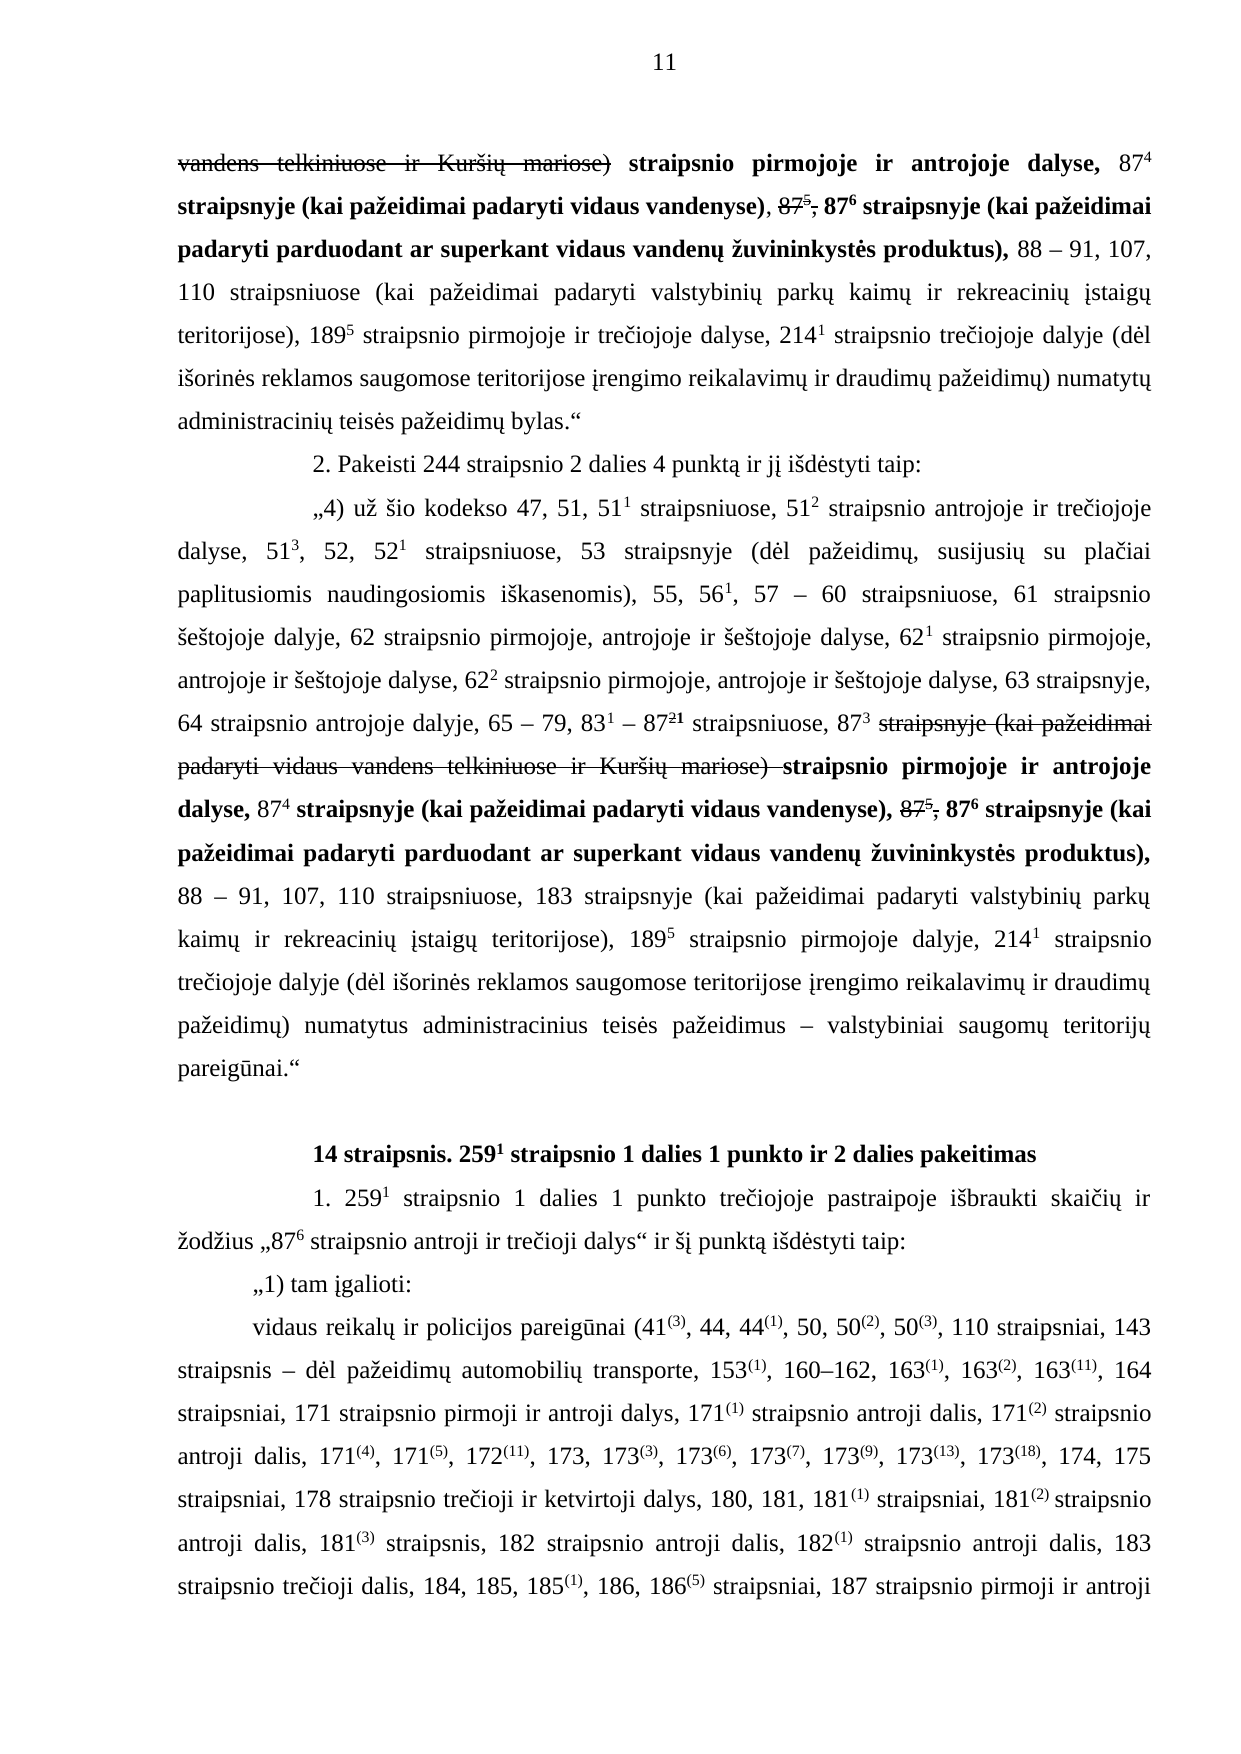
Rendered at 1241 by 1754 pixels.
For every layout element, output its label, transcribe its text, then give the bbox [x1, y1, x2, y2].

text vandens telkiniuose ir Kuršių mariose) straipsnio pirmojoje ir antrojoje dalyse, 874 straipsnyje (kai pažeidimai padaryti vidaus vandenyse), 875, 876 straipsnyje (kai pažeidimai padaryti parduodant ar superkant vidaus vandenų žuvininkystės produktus), 88 – 91, 107, 110 straipsniuose (kai pažeidimai padaryti valstybinių parkų kaimų ir rekreacinių įstaigų teritorijose), 1895 straipsnio pirmojoje ir trečiojoje dalyse, 2141 straipsnio trečiojoje dalyje (dėl išorinės reklamos saugomose teritorijose įrengimo reikalavimų ir draudimų pažeidimų) numatytų administracinių teisės pažeidimų bylas.“ [177, 148, 1152, 435]
text 14 straipsnis. 2591 straipsnio 1 dalies 1 punkto ir 2 dalies pakeitimas [177, 1139, 1152, 1168]
text 1. 2591 straipsnio 1 dalies 1 punkto trečiojoje pastraipoje išbraukti skaičių ir žodžius „876 straipsnio antroji ir trečioji dalys“ ir šį punktą išdėstyti taip: [177, 1183, 1152, 1254]
text vidaus reikalų ir policijos pareigūnai (41(3), 44, 44(1), 50, 50(2), 50(3), 110 straipsniai, 143 straipsnis – dėl pažeidimų automobilių transporte, 153(1), 160–162, 163(1), 163(2), 163(11), 164 straipsniai, 171 straipsnio pirmoji ir antroji dalys, 171(1) straipsnio antroji dalis, 171(2) straipsnio antroji dalis, 171(4), 171(5), 172(11), 173, 173(3), 173(6), 173(7), 173(9), 173(13), 173(18), 174, 175 straipsniai, 178 straipsnio trečioji ir ketvirtoji dalys, 180, 181, 181(1) straipsniai, 181(2) straipsnio antroji dalis, 181(3) straipsnis, 182 straipsnio antroji dalis, 182(1) straipsnio antroji dalis, 183 straipsnio trečioji dalis, 184, 185, 185(1), 186, 186(5) straipsniai, 187 straipsnio pirmoji ir antroji [177, 1312, 1152, 1599]
text 2. Pakeisti 244 straipsnio 2 dalies 4 punktą ir jį išdėstyti taip: [177, 449, 1152, 478]
text „1) tam įgalioti: [177, 1269, 1152, 1298]
text „4) už šio kodekso 47, 51, 511 straipsniuose, 512 straipsnio antrojoje ir trečiojoje dalyse, 513, 52, 521 straipsniuose, 53 straipsnyje (dėl pažeidimų, susijusių su plačiai paplitusiomis naudingosiomis iškasenomis), 55, 561, 57 – 60 straipsniuose, 61 straipsnio šeštojoje dalyje, 62 straipsnio pirmojoje, antrojoje ir šeštojoje dalyse, 621 straipsnio pirmojoje, antrojoje ir šeštojoje dalyse, 622 straipsnio pirmojoje, antrojoje ir šeštojoje dalyse, 63 straipsnyje, 64 straipsnio antrojoje dalyje, 65 – 79, 831 – 8721 straipsniuose, 873 straipsnyje (kai pažeidimai padaryti vidaus vandens telkiniuose ir Kuršių mariose) straipsnio pirmojoje ir antrojoje dalyse, 874 straipsnyje (kai pažeidimai padaryti vidaus vandenyse), 875, 876 straipsnyje (kai pažeidimai padaryti parduodant ar superkant vidaus vandenų žuvininkystės produktus), 88 – 91, 107, 110 straipsniuose, 183 straipsnyje (kai pažeidimai padaryti valstybinių parkų kaimų ir rekreacinių įstaigų teritorijose), 1895 straipsnio pirmojoje dalyje, 2141 straipsnio trečiojoje dalyje (dėl išorinės reklamos saugomose teritorijose įrengimo reikalavimų ir draudimų pažeidimų) numatytus administracinius teisės pažeidimus – valstybiniai saugomų teritorijų pareigūnai.“ [177, 493, 1152, 1082]
